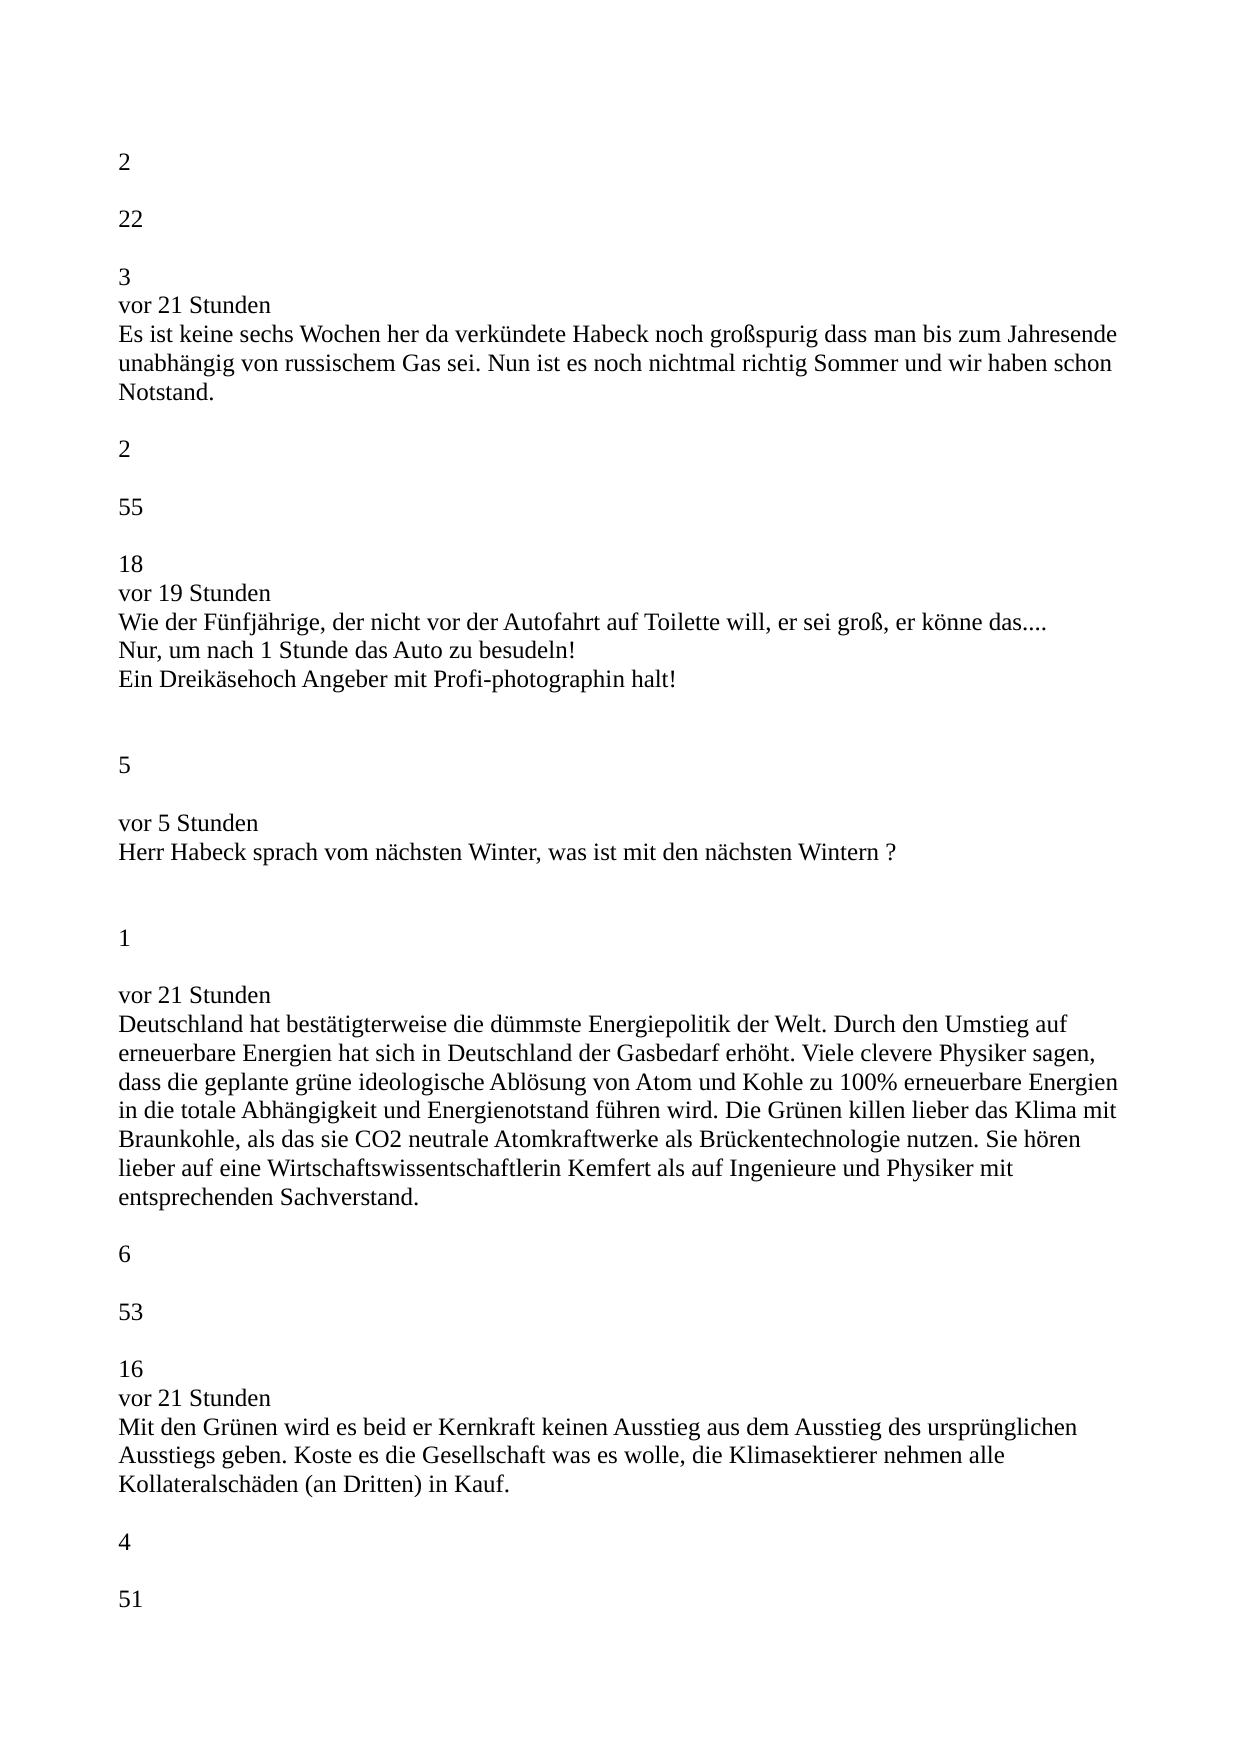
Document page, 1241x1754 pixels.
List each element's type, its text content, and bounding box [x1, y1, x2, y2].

text Mit den Grünen wird es beid er Kernkraft keinen Ausstieg aus dem Ausstieg des ursprünglichen Ausstiegs geben. Koste es die Gesellschaft was es wolle, die Klimasektierer nehmen alle Kollateralschäden (an Dritten) in Kauf. [118, 1412, 1122, 1498]
text 18 [118, 549, 1122, 578]
text Es ist keine sechs Wochen her da verkündete Habeck noch großspurig dass man bis zum Jahresende unabhängig von russischem Gas sei. Nun ist es noch nichtmal richtig Sommer und wir haben schon Notstand. [118, 319, 1122, 406]
text 16 [118, 1354, 1122, 1383]
text Herr Habeck sprach vom nächsten Winter, was ist mit den nächsten Wintern ? [118, 837, 1122, 866]
text 51 [118, 1584, 1122, 1613]
text 3 [118, 262, 1122, 291]
text vor 21 Stunden [118, 981, 1122, 1009]
text Ein Dreikäsehoch Angeber mit Profi-photographin halt! [118, 664, 1122, 693]
text 1 [118, 923, 1122, 952]
text 4 [118, 1527, 1122, 1556]
text Wie der Fünfjährige, der nicht vor der Autofahrt auf Toilette will, er sei groß, er könne das.... [118, 607, 1122, 636]
text Deutschland hat bestätigterweise die dümmste Energiepolitik der Welt. Durch den Umstieg auf erneuerbare Energien hat sich in Deutschland der Gasbedarf erhöht. Viele clevere Physiker sagen, dass die geplante grüne ideologische Ablösung von Atom und Kohle zu 100% erneuerbare Energien in die totale Abhängigkeit und Energienotstand führen wird. Die Grünen killen lieber das Klima mit Braunkohle, als das sie CO2 neutrale Atomkraftwerke als Brückentechnologie nutzen. Sie hören lieber auf eine Wirtschaftswissentschaftlerin Kemfert als auf Ingenieure und Physiker mit entsprechenden Sachverstand. [118, 1009, 1122, 1211]
text 6 [118, 1239, 1122, 1268]
text 53 [118, 1297, 1122, 1326]
text vor 19 Stunden [118, 578, 1122, 607]
text vor 21 Stunden [118, 291, 1122, 319]
text 2 [118, 434, 1122, 463]
text 2 [118, 147, 1122, 176]
text vor 5 Stunden [118, 808, 1122, 837]
text 5 [118, 751, 1122, 779]
text Nur, um nach 1 Stunde das Auto zu besudeln! [118, 636, 1122, 664]
text 55 [118, 492, 1122, 521]
text 22 [118, 204, 1122, 233]
text vor 21 Stunden [118, 1383, 1122, 1412]
